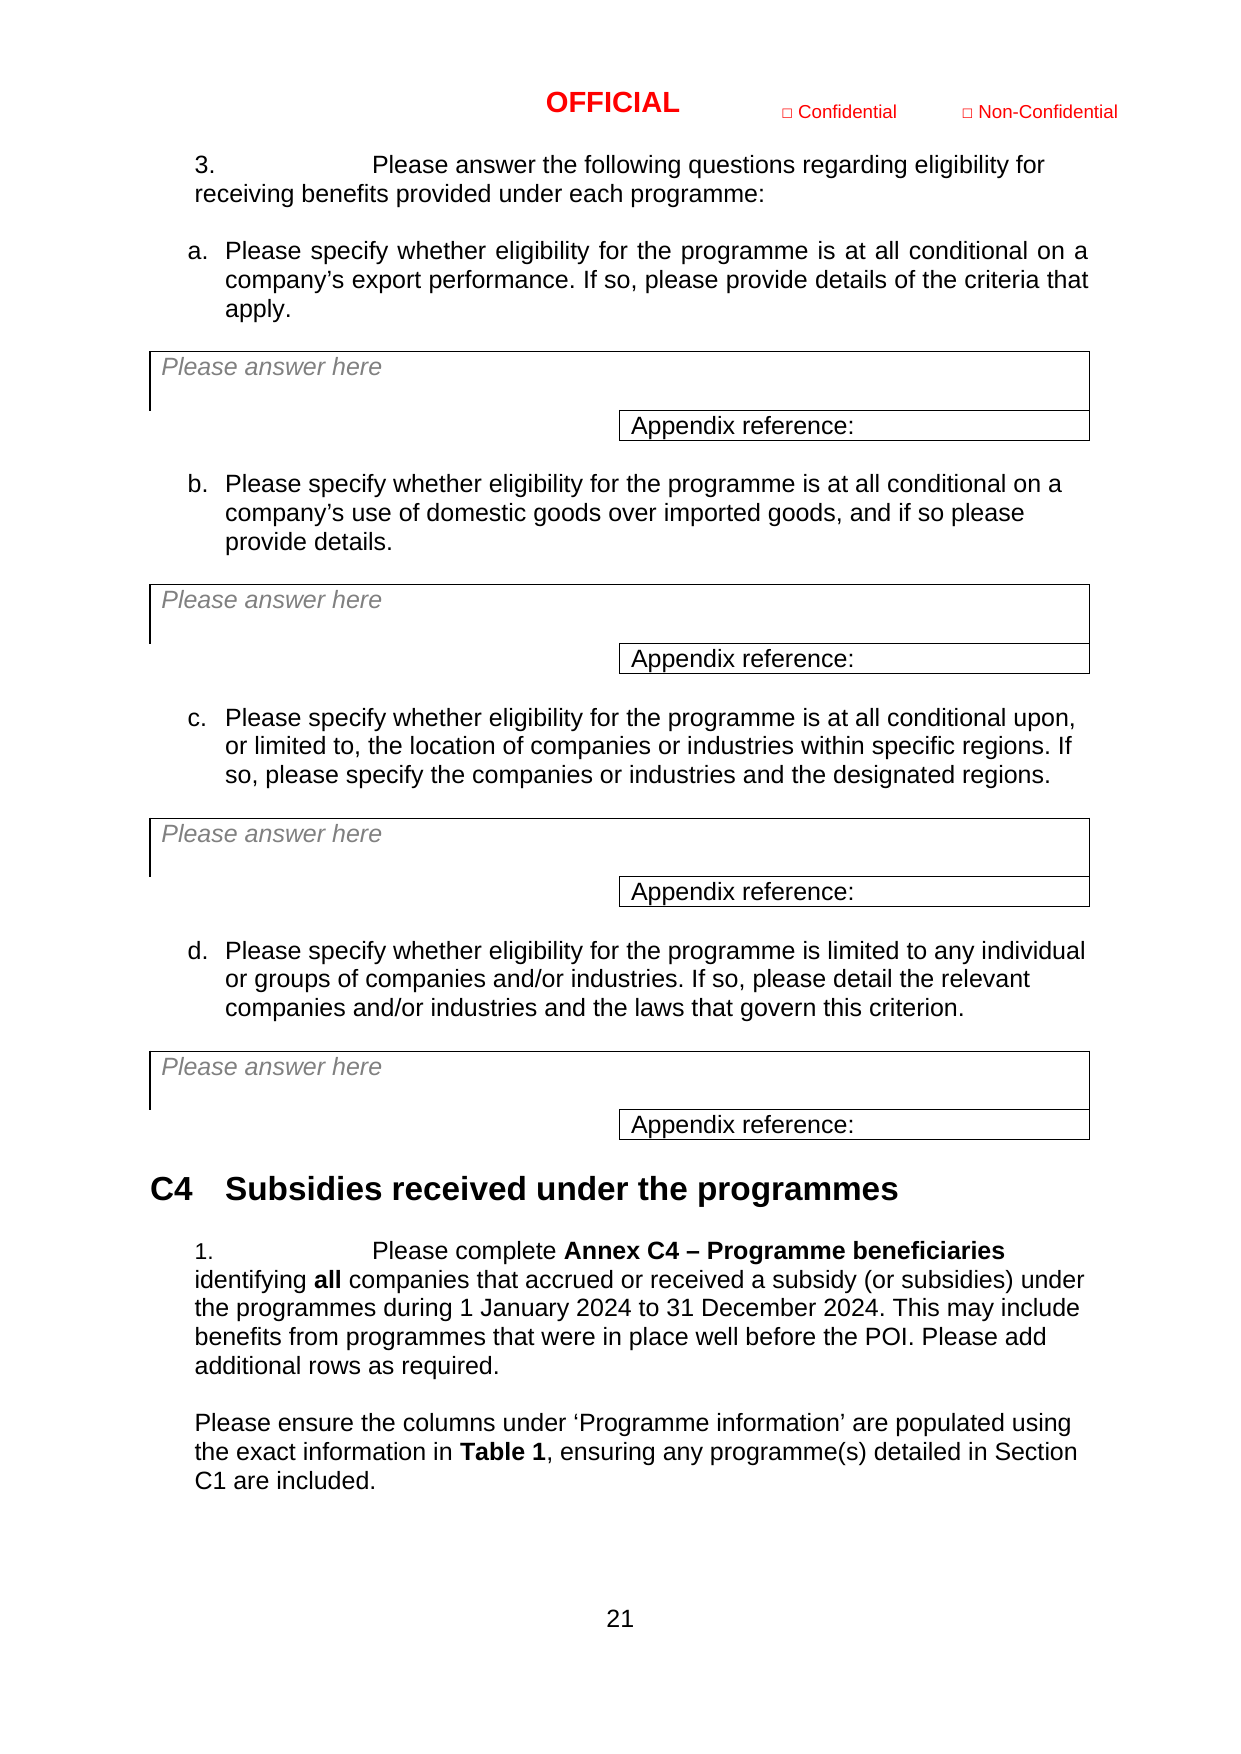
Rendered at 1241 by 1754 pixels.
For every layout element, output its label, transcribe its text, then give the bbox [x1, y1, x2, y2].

list Please complete Annex C4 – Programme beneficiaries identifying all companies that accrued or received a subsidy (or subsidies) under the programmes during 1 January 2024 to 31 December 2024. This may include benefits from programmes that were in place well before the POI. Please add additional rows as required. [194, 1236, 1090, 1380]
table_header Please answer here [151, 585, 1089, 643]
table_header Please answer here [151, 352, 1089, 410]
table_cell [150, 411, 619, 439]
subtitle C4 Subsidies received under the programmes [150, 1169, 1090, 1207]
list Please specify whether eligibility for the programme is at all conditional on a company’s use of domestic goods over imported goods, and if so please provide details. [187, 469, 1090, 556]
table_cell Appendix reference: [620, 1110, 1089, 1139]
list Please answer the following questions regarding eligibility for receiving benefits provided under each programme: [194, 150, 1090, 207]
list Please ensure the columns under ‘Programme information’ are populated using the exact information in Table 1, ensuring any programme(s) detailed in Section C1 are included. [194, 1408, 1090, 1495]
list Please specify whether eligibility for the programme is at all conditional on a company’s export performance. If so, please provide details of the criteria that apply. [187, 236, 1090, 322]
table_cell Appendix reference: [620, 644, 1089, 673]
table_header Please answer here [151, 819, 1089, 876]
table_cell Appendix reference: [620, 877, 1089, 906]
table_cell [150, 644, 619, 673]
list Please specify whether eligibility for the programme is at all conditional upon, or limited to, the location of companies or industries within specific regions. If so, please specify the companies or industries and the designated regions. [187, 702, 1090, 789]
table_cell [150, 877, 619, 906]
table_cell [150, 1110, 619, 1139]
table_header Please answer here [151, 1052, 1089, 1109]
list Please specify whether eligibility for the programme is limited to any individual or groups of companies and/or industries. If so, please detail the relevant companies and/or industries and the laws that govern this criterion. [187, 936, 1090, 1022]
table_cell Appendix reference: [620, 411, 1089, 439]
